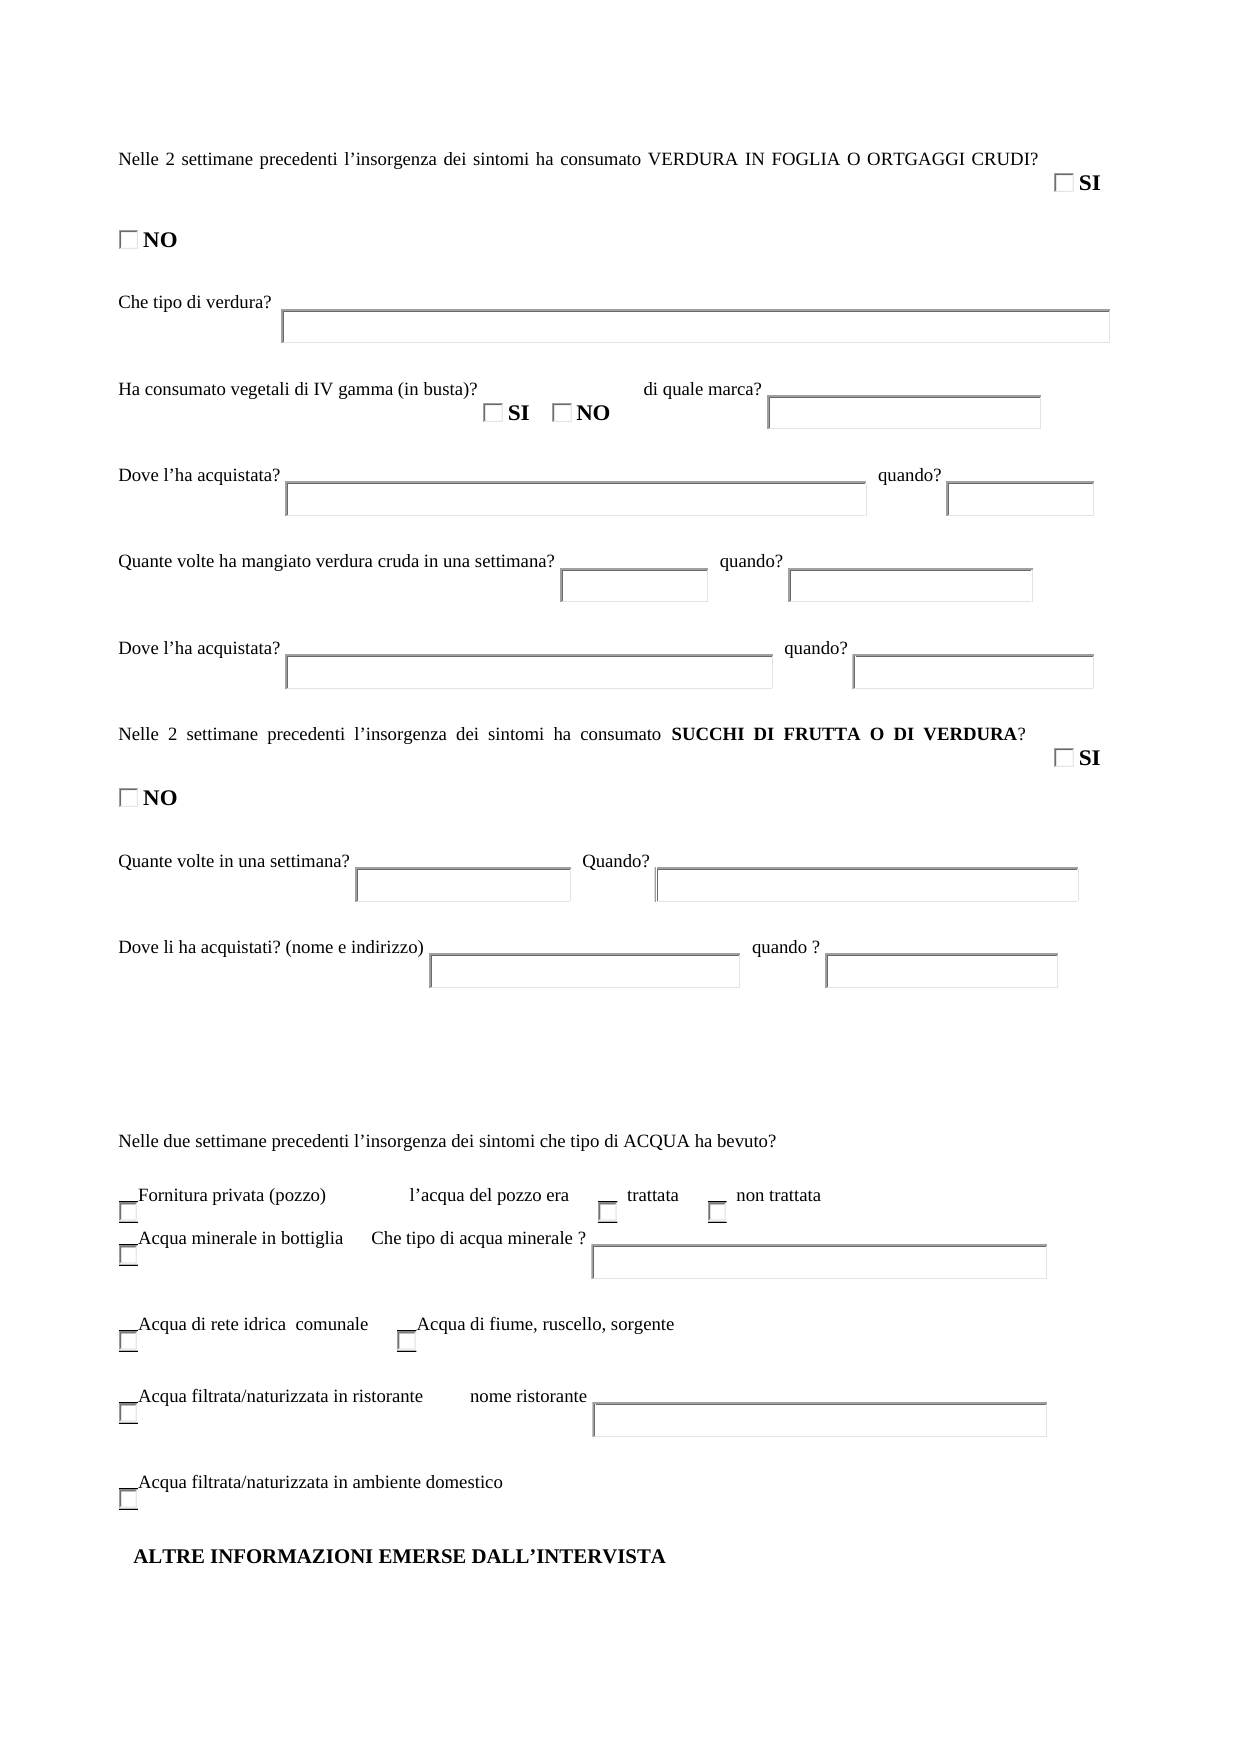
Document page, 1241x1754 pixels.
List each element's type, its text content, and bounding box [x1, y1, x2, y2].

text Acqua filtrata/naturizzata in ristorante nome ristorante [118, 1385, 1122, 1439]
text Ha consumato vegetali di IV gamma (in busta)? di quale marca? [118, 377, 1122, 431]
text Fornitura privata (pozzo) l’acqua del pozzo era trattata non trattata Acqua minerale in bottiglia Che tipo di acqua minerale ? [118, 1184, 1122, 1281]
text Dove l’ha acquistata? quando? [118, 637, 1122, 691]
text Quante volte in una settimana? Quando? [118, 849, 1122, 903]
text Dove li ha acquistati? (nome e indirizzo) quando ? [118, 936, 1122, 990]
text Nelle due settimane precedenti l’insorgenza dei sintomi che tipo di ACQUA ha bevuto? [118, 1130, 1122, 1152]
text Nelle 2 settimane precedenti l’insorgenza dei sintomi ha consumato SUCCHI DI FRUTTA O DI VERDURA? [118, 723, 1122, 817]
text Nelle 2 settimane precedenti l’insorgenza dei sintomi ha consumato VERDURA IN FOGLIA O ORTGAGGI CRUDI? [118, 148, 1122, 259]
text Acqua filtrata/naturizzata in ambiente domestico [118, 1471, 1122, 1511]
text Acqua di rete idrica comunale Acqua di fiume, ruscello, sorgente [118, 1313, 1122, 1352]
text Dove l’ha acquistata? quando? [118, 464, 1122, 518]
text Quante volte ha mangiato verdura cruda in una settimana? quando? [118, 550, 1122, 604]
text Che tipo di verdura? [118, 291, 1122, 345]
text ALTRE INFORMAZIONI EMERSE DALL’INTERVISTA [133, 1544, 1109, 1568]
